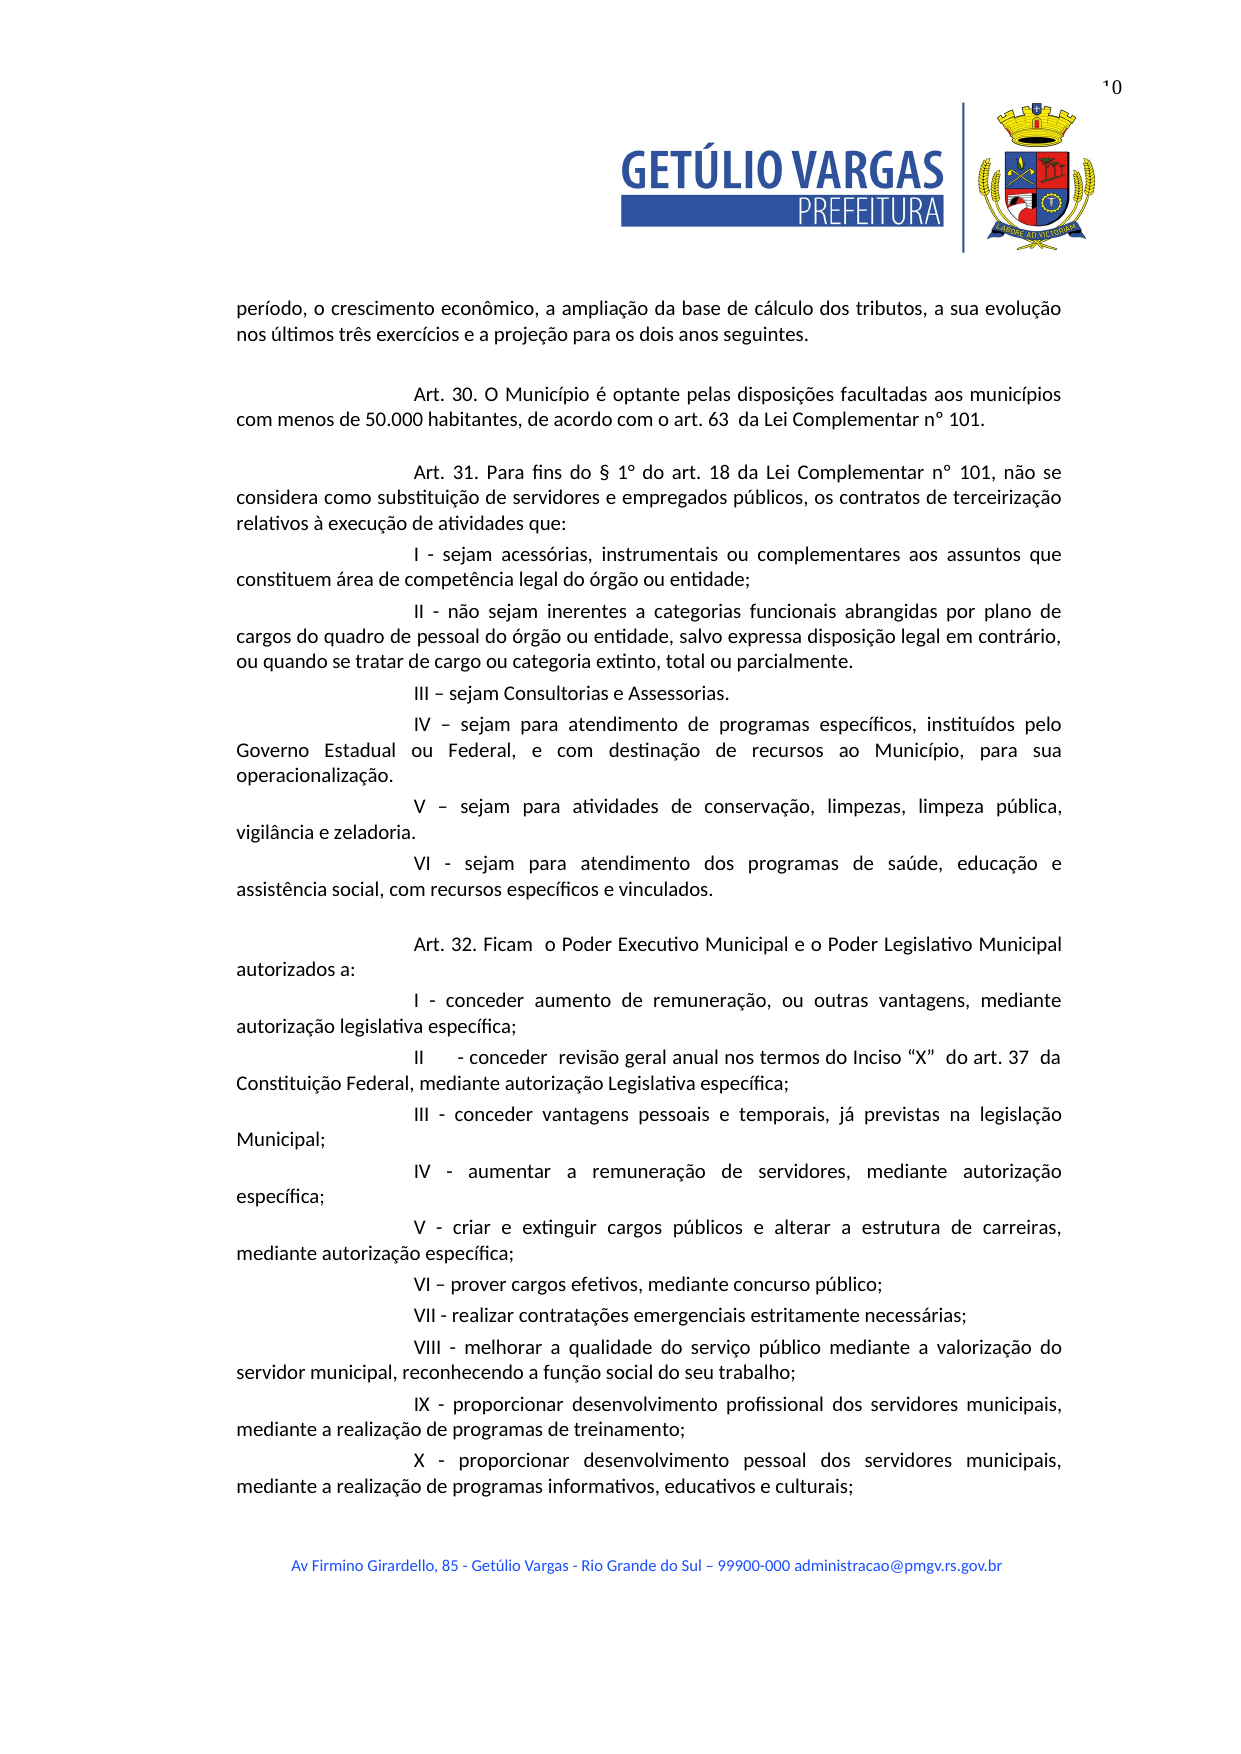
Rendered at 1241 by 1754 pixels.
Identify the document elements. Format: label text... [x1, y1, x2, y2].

text I - conceder aumento de remuneração, ou outras vantagens, mediante autorização legislativa específica; [236, 987, 1063, 1038]
text VIII - melhorar a qualidade do serviço público mediante a valorização do servidor municipal, reconhecendo a função social do seu trabalho; [236, 1334, 1063, 1385]
text IV – sejam para atendimento de programas específicos, instituídos pelo Governo Estadual ou Federal, e com destinação de recursos ao Município, para sua operacionalização. [236, 711, 1063, 788]
text I - sejam acessórias, instrumentais ou complementares aos assuntos que constituem área de competência legal do órgão ou entidade; [236, 541, 1063, 592]
text Art. 32. Ficam o Poder Executivo Municipal e o Poder Legislativo Municipal autorizados a: [236, 931, 1063, 982]
text V – sejam para atividades de conservação, limpezas, limpeza pública, vigilância e zeladoria. [236, 793, 1063, 844]
text Art. 31. Para fins do § 1° do art. 18 da Lei Complementar nº 101, não se considera como substituição de servidores e empregados públicos, os contratos de terceirização relativos à execução de atividades que: [236, 459, 1063, 535]
text II - não sejam inerentes a categorias funcionais abrangidas por plano de cargos do quadro de pessoal do órgão ou entidade, salvo expressa disposição legal em contrário, ou quando se tratar de cargo ou categoria extinto, total ou parcialmente. [236, 598, 1063, 674]
text VI - sejam para atendimento dos programas de saúde, educação e assistência social, com recursos específicos e vinculados. [236, 850, 1063, 901]
text IX - proporcionar desenvolvimento profissional dos servidores municipais, mediante a realização de programas de treinamento; [236, 1391, 1063, 1442]
text V - criar e extinguir cargos públicos e alterar a estrutura de carreiras, mediante autorização específica; [236, 1214, 1063, 1265]
text período, o crescimento econômico, a ampliação da base de cálculo dos tributos, a sua evolução nos últimos três exercícios e a projeção para os dois anos seguintes. [236, 295, 1063, 346]
text VI – prover cargos efetivos, mediante concurso público; [236, 1271, 1063, 1297]
text IV - aumentar a remuneração de servidores, mediante autorização específica; [236, 1158, 1063, 1209]
text III – sejam Consultorias e Assessorias. [236, 680, 1063, 705]
text X - proporcionar desenvolvimento pessoal dos servidores municipais, mediante a realização de programas informativos, educativos e culturais; [236, 1448, 1063, 1498]
text Art. 30. O Município é optante pelas disposições facultadas aos municípios com menos de 50.000 habitantes, de acordo com o art. 63 da Lei Complementar nº 101. [236, 381, 1063, 432]
text III - conceder vantagens pessoais e temporais, já previstas na legislação Municipal; [236, 1101, 1063, 1152]
text II - conceder revisão geral anual nos termos do Inciso “X” do art. 37 da Constituição Federal, mediante autorização Legislativa específica; [236, 1044, 1063, 1095]
text VII - realizar contratações emergenciais estritamente necessárias; [236, 1303, 1063, 1328]
